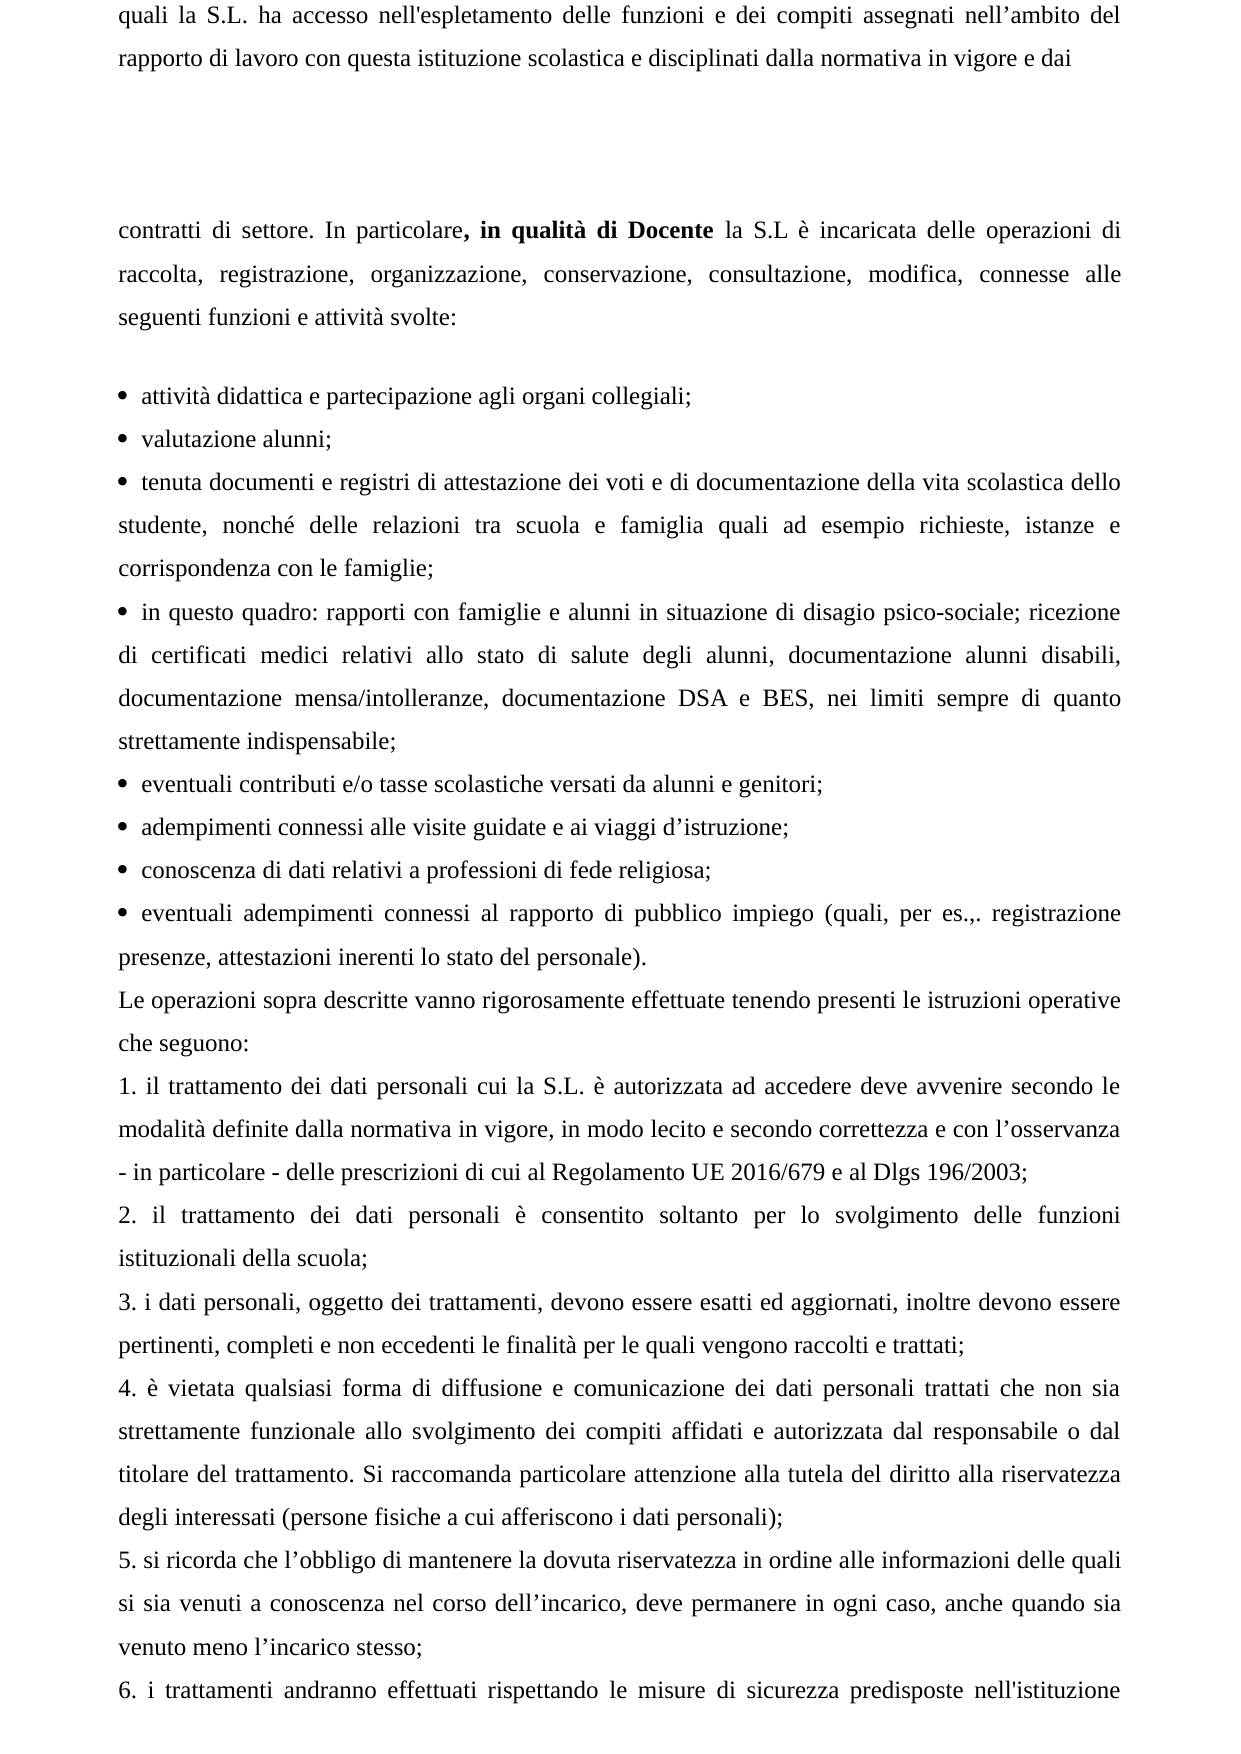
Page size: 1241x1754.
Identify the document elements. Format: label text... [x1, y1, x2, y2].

text contratti di settore. In particolare, in qualità di Docente la S.L è incaricata delle operazioni di raccolta, registrazione, organizzazione, conservazione, consultazione, modifica, connesse alle seguenti funzioni e attività svolte: [118, 216, 1122, 331]
text adempimenti connessi alle visite guidate e ai viaggi d’istruzione; [118, 812, 1122, 841]
text 5. si ricorda che l’obbligo di mantenere la dovuta riservatezza in ordine alle informazioni delle quali si sia venuti a conoscenza nel corso dell’incarico, deve permanere in ogni caso, anche quando sia venuto meno l’incarico stesso; [118, 1545, 1122, 1660]
text eventuali adempimenti connessi al rapporto di pubblico impiego (quali, per es.,. registrazione presenze, attestazioni inerenti lo stato del personale). [118, 898, 1122, 970]
text 6. i trattamenti andranno effettuati rispettando le misure di sicurezza predisposte nell'istituzione [118, 1675, 1122, 1703]
text 2. il trattamento dei dati personali è consentito soltanto per lo svolgimento delle funzioni istituzionali della scuola; [118, 1200, 1122, 1272]
text Le operazioni sopra descritte vanno rigorosamente effettuate tenendo presenti le istruzioni operative che seguono: [118, 985, 1122, 1057]
text 4. è vietata qualsiasi forma di diffusione e comunicazione dei dati personali trattati che non sia strettamente funzionale allo svolgimento dei compiti affidati e autorizzata dal responsabile o dal titolare del trattamento. Si raccomanda particolare attenzione alla tutela del diritto alla riservatezza degli interessati (persone fisiche a cui afferiscono i dati personali); [118, 1373, 1122, 1531]
text attività didattica e partecipazione agli organi collegiali; [118, 381, 1122, 410]
text conoscenza di dati relativi a professioni di fede religiosa; [118, 855, 1122, 884]
text 1. il trattamento dei dati personali cui la S.L. è autorizzata ad accedere deve avvenire secondo le modalità definite dalla normativa in vigore, in modo lecito e secondo correttezza e con l’osservanza - in particolare - delle prescrizioni di cui al Regolamento UE 2016/679 e al Dlgs 196/2003; [118, 1071, 1122, 1186]
text quali la S.L. ha accesso nell'espletamento delle funzioni e dei compiti assegnati nell’ambito del rapporto di lavoro con questa istituzione scolastica e disciplinati dalla normativa in vigore e dai [118, 0, 1122, 72]
text tenuta documenti e registri di attestazione dei voti e di documentazione della vita scolastica dello studente, nonché delle relazioni tra scuola e famiglia quali ad esempio richieste, istanze e corrispondenza con le famiglie; [118, 467, 1122, 582]
text 3. i dati personali, oggetto dei trattamenti, devono essere esatti ed aggiornati, inoltre devono essere pertinenti, completi e non eccedenti le finalità per le quali vengono raccolti e trattati; [118, 1287, 1122, 1358]
text in questo quadro: rapporti con famiglie e alunni in situazione di disagio psico-sociale; ricezione di certificati medici relativi allo stato di salute degli alunni, documentazione alunni disabili, documentazione mensa/intolleranze, documentazione DSA e BES, nei limiti sempre di quanto strettamente indispensabile; [118, 597, 1122, 755]
text valutazione alunni; [118, 424, 1122, 453]
text eventuali contributi e/o tasse scolastiche versati da alunni e genitori; [118, 769, 1122, 798]
